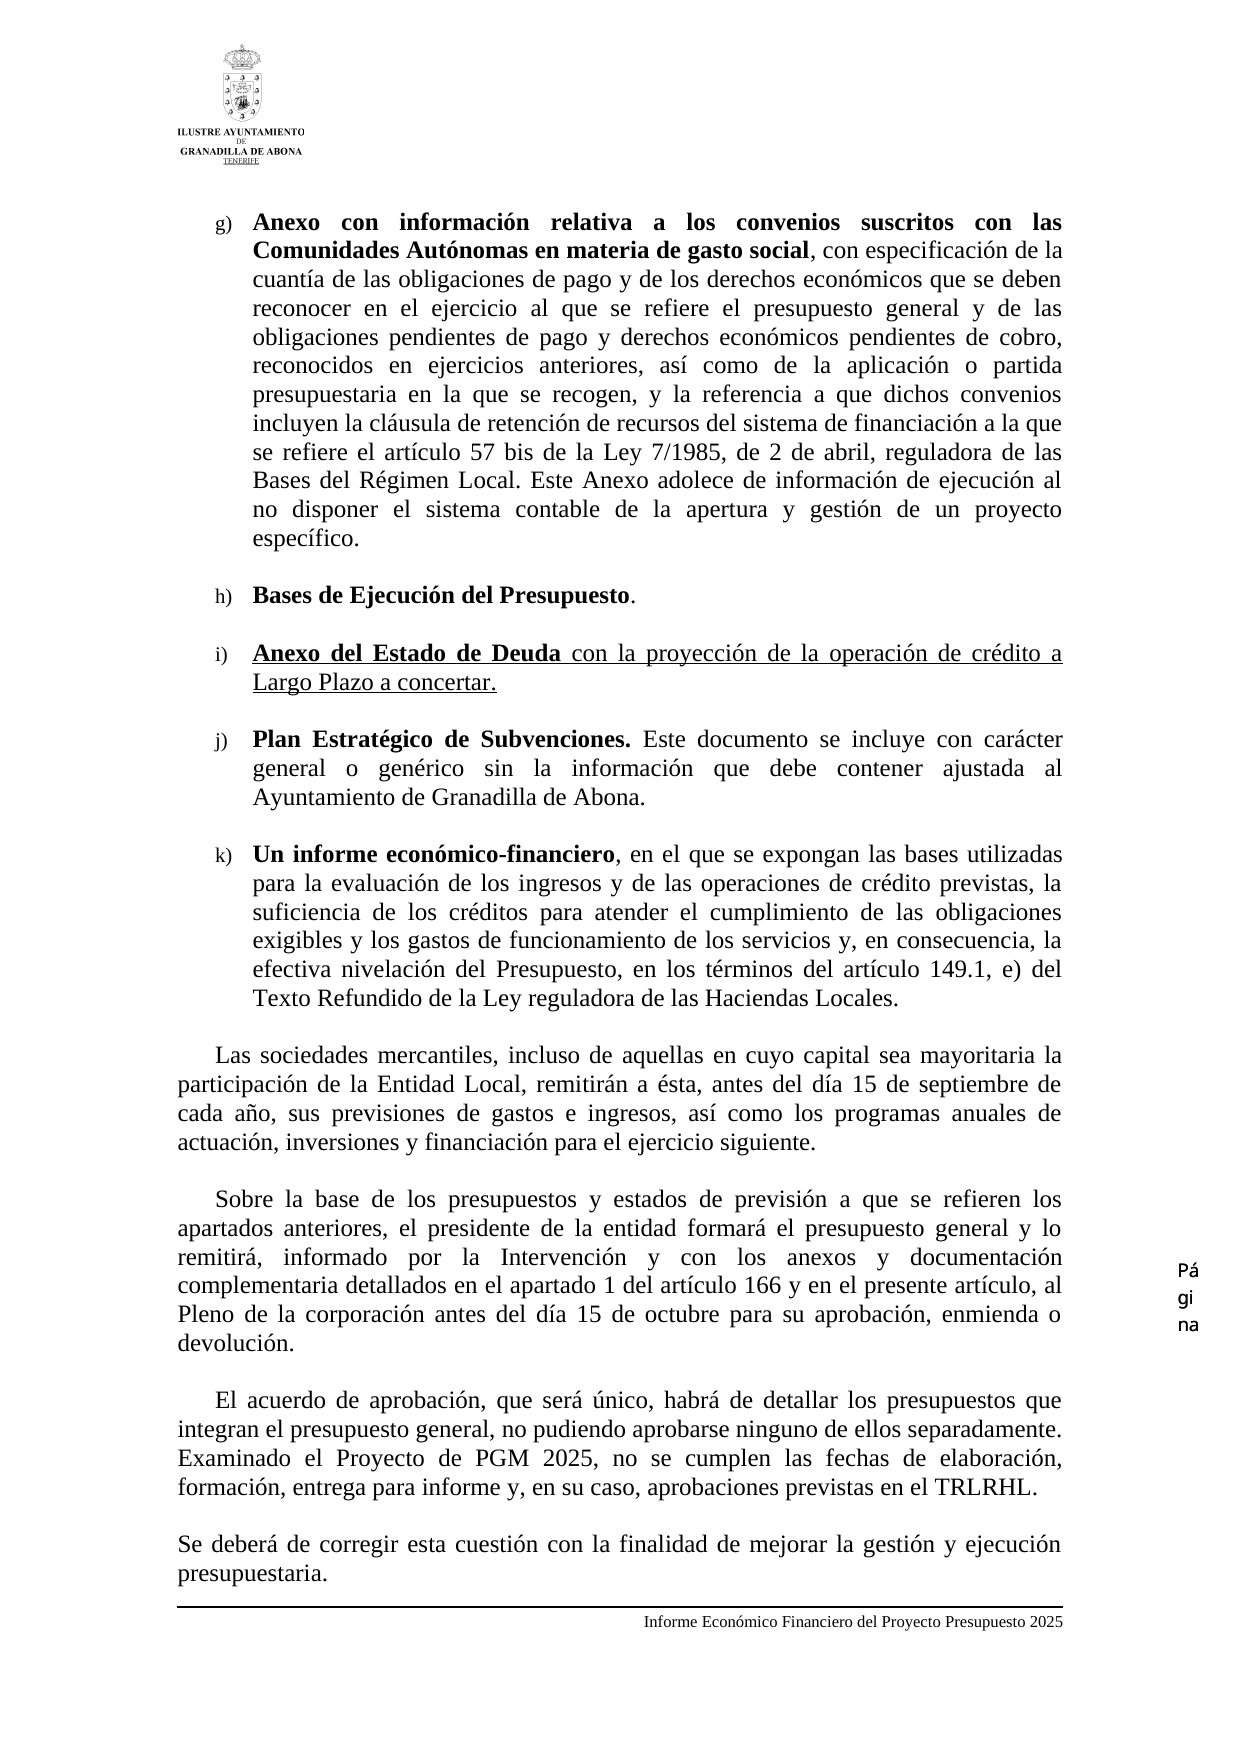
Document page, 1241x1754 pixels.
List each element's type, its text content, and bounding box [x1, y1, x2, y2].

list Anexo del Estado de Deuda con la proyección de la operación de crédito a Largo Plazo a concertar. [215, 638, 1063, 696]
text Las sociedades mercantiles, incluso de aquellas en cuyo capital sea mayoritaria la participación de la Entidad Local, remitirán a ésta, antes del día 15 de septiembre de cada año, sus previsiones de gastos e ingresos, así como los programas anuales de actuación, inversiones y financiación para el ejercicio siguiente. [177, 1041, 1063, 1156]
list Plan Estratégico de Subvenciones. Este documento se incluye con carácter general o genérico sin la información que debe contener ajustada al Ayuntamiento de Granadilla de Abona. [215, 724, 1063, 811]
list Anexo con información relativa a los convenios suscritos con las Comunidades Autónomas en materia de gasto social, con especificación de la cuantía de las obligaciones de pago y de los derechos económicos que se deben reconocer en el ejercicio al que se refiere el presupuesto general y de las obligaciones pendientes de pago y derechos económicos pendientes de cobro, reconocidos en ejercicios anteriores, así como de la aplicación o partida presupuestaria en la que se recogen, y la referencia a que dichos convenios incluyen la cláusula de retención de recursos del sistema de financiación a la que se refiere el artículo 57 bis de la Ley 7/1985, de 2 de abril, reguladora de las Bases del Régimen Local. Este Anexo adolece de información de ejecución al no disponer el sistema contable de la apertura y gestión de un proyecto específico. [215, 207, 1063, 552]
list Bases de Ejecución del Presupuesto. [215, 581, 1063, 609]
text El acuerdo de aprobación, que será único, habrá de detallar los presupuestos que integran el presupuesto general, no pudiendo aprobarse ninguno de ellos separadamente. Examinado el Proyecto de PGM 2025, no se cumplen las fechas de elaboración, formación, entrega para informe y, en su caso, aprobaciones previstas en el TRLRHL. [177, 1386, 1063, 1501]
text Se deberá de corregir esta cuestión con la finalidad de mejorar la gestión y ejecución presupuestaria. [177, 1529, 1063, 1587]
list Un informe económico-financiero, en el que se expongan las bases utilizadas para la evaluación de los ingresos y de las operaciones de crédito previstas, la suficiencia de los créditos para atender el cumplimiento de las obligaciones exigibles y los gastos de funcionamiento de los servicios y, en consecuencia, la efectiva nivelación del Presupuesto, en los términos del artículo 149.1, e) del Texto Refundido de la Ley reguladora de las Haciendas Locales. [215, 839, 1063, 1012]
text Sobre la base de los presupuestos y estados de previsión a que se refieren los apartados anteriores, el presidente de la entidad formará el presupuesto general y lo remitirá, informado por la Intervención y con los anexos y documentación complementaria detallados en el apartado 1 del artículo 166 y en el presente artículo, al Pleno de la corporación antes del día 15 de octubre para su aprobación, enmienda o devolución. [177, 1184, 1063, 1357]
